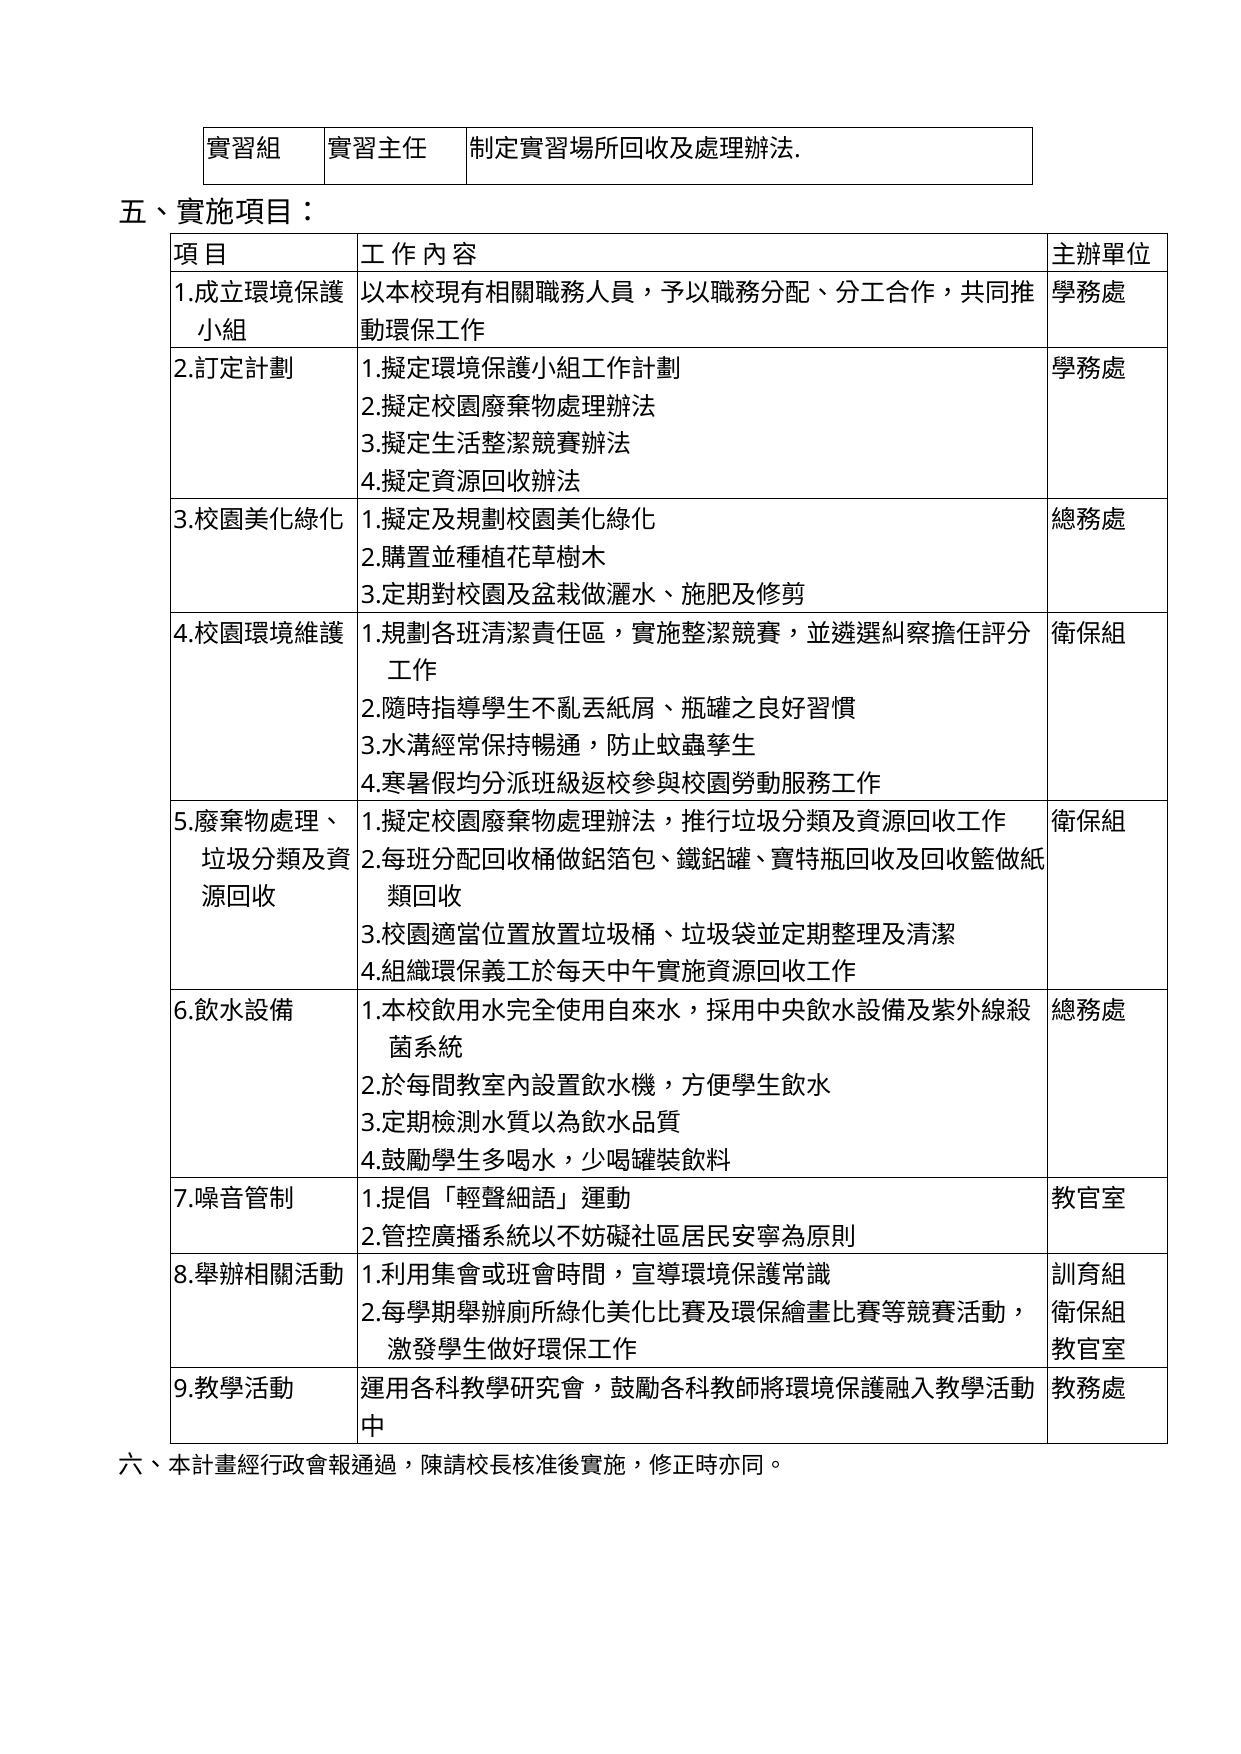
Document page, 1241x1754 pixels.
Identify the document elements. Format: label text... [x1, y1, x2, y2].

table_cell 1.擬定環境保護小組工作計劃 2.擬定校園廢棄物處理辦法 3.擬定生活整潔競賽辦法 4.擬定資源回收辦法 [358, 348, 1047, 498]
table_header 工 作 內 容 [358, 234, 1047, 271]
table_cell 9.教學活動 [171, 1368, 357, 1443]
table_cell 7.噪音管制 [171, 1178, 357, 1253]
table_cell 總務處 [1048, 990, 1167, 1177]
table_cell 運用各科教學研究會，鼓勵各科教師將環境保護融入教學活動 中 [358, 1368, 1047, 1443]
table_cell 1.擬定校園廢棄物處理辦法，推行垃圾分類及資源回收工作 2.每班分配回收桶做鋁箔包、鐵鋁罐、寶特瓶回收及回收籃做紙類回收 3.校園適當位置放置垃圾桶、垃圾袋並定期整理及清潔 4.組織環保義工於每天中午實施資源回收工作 [358, 801, 1047, 989]
table_cell 1.提倡「輕聲細語」運動 2.管控廣播系統以不妨礙社區居民安寧為原則 [358, 1178, 1047, 1253]
table_cell 訓育組 衛保組 教官室 [1048, 1254, 1167, 1367]
table_cell 1.本校飲用水完全使用自來水，採用中央飲水設備及紫外線殺菌系統 2.於每間教室內設置飲水機，方便學生飲水 3.定期檢測水質以為飲水品質 4.鼓勵學生多喝水，少喝罐裝飲料 [358, 990, 1047, 1177]
table_cell 4.校園環境維護 [171, 613, 357, 800]
text 五、實施項目： [118, 184, 1122, 232]
table_cell 教務處 [1048, 1368, 1167, 1443]
table_header 項 目 [171, 234, 357, 271]
table_cell 5.廢棄物處理、垃圾分類及資源回收 [171, 801, 357, 989]
table_cell 實習主任 [325, 128, 466, 183]
table_cell 教官室 [1048, 1178, 1167, 1253]
table_cell 1.擬定及規劃校園美化綠化 2.購置並種植花草樹木 3.定期對校園及盆栽做灑水、施肥及修剪 [358, 499, 1047, 612]
table_cell 制定實習場所回收及處理辦法. [467, 128, 1032, 183]
table_cell 1.規劃各班清潔責任區，實施整潔競賽，並遴選糾察擔任評分工作 2.隨時指導學生不亂丟紙屑、瓶罐之良好習慣 3.水溝經常保持暢通，防止蚊蟲孳生 4.寒暑假均分派班級返校參與校園勞動服務工作 [358, 613, 1047, 800]
table_cell 以本校現有相關職務人員，予以職務分配、分工合作，共同推動環保工作 [358, 272, 1047, 347]
text 六、本計畫經行政會報通過，陳請校長核准後實施，修正時亦同。 [118, 1444, 1122, 1481]
table_cell 3.校園美化綠化 [171, 499, 357, 612]
table_cell 衛保組 [1048, 613, 1167, 800]
table_cell 學務處 [1048, 272, 1167, 347]
table_cell 學務處 [1048, 348, 1167, 498]
table_cell 1.利用集會或班會時間，宣導環境保護常識 2.每學期舉辦廁所綠化美化比賽及環保繪畫比賽等競賽活動，激發學生做好環保工作 [358, 1254, 1047, 1367]
table_cell 實習組 [204, 128, 324, 183]
table_cell 總務處 [1048, 499, 1167, 612]
table_cell 8.舉辦相關活動 [171, 1254, 357, 1367]
table_cell 6.飲水設備 [171, 990, 357, 1177]
table_cell 衛保組 [1048, 801, 1167, 989]
table_cell 1.成立環境保護小組 [171, 272, 357, 347]
table_cell 2.訂定計劃 [171, 348, 357, 498]
table_header 主辦單位 [1048, 234, 1167, 271]
